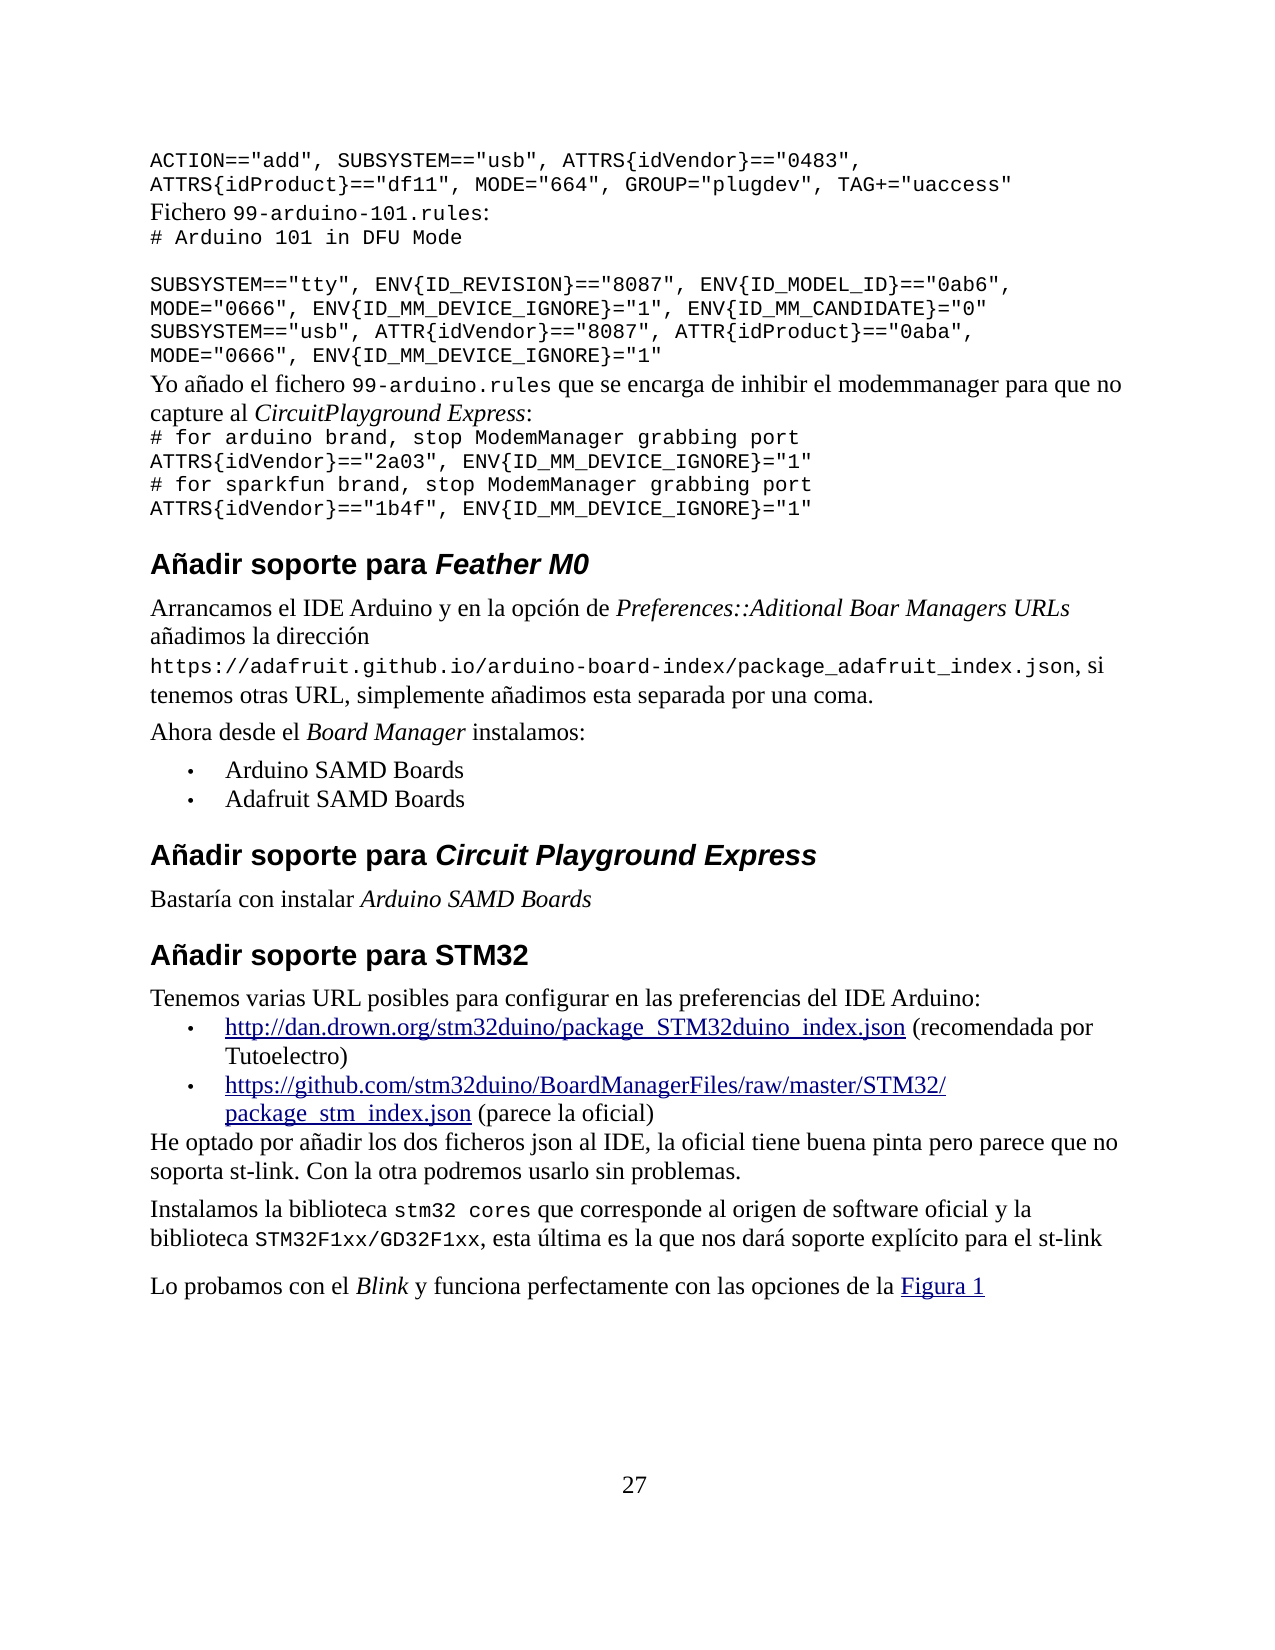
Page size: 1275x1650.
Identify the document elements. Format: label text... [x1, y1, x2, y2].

text ATTRS{idVendor}=="2a03", ENV{ID_MM_DEVICE_IGNORE}="1" [150, 451, 1125, 474]
text ACTION=="add", SUBSYSTEM=="usb", ATTRS{idVendor}=="0483", ATTRS{idProduct}=="df11", MODE="664", GROUP="plugdev", TAG+="uaccess" [150, 150, 1125, 197]
text Tenemos varias URL posibles para configurar en las preferencias del IDE Arduino: [150, 983, 1125, 1012]
text Fichero 99-arduino-101.rules: [150, 197, 1125, 227]
text Arrancamos el IDE Arduino y en la opción de Preferences::Aditional Boar Managers URLs añadimos la dirección https://adafruit.github.io/arduino-board-index/package_adafruit_index.json, si tenemos otras URL, simplemente añadimos esta separada por una coma. [150, 593, 1125, 708]
text Yo añado el fichero 99-arduino.rules que se encarga de inhibir el modemmanager para que no capture al CircuitPlayground Express: [150, 369, 1125, 427]
text # Arduino 101 in DFU Mode [150, 227, 1125, 251]
list Arduino SAMD Boards [187, 755, 1125, 784]
subtitle Añadir soporte para Feather M0 [150, 547, 1125, 580]
text Instalamos la biblioteca stm32 cores que corresponde al origen de software oficial y la biblioteca STM32F1xx/GD32F1xx, esta última es la que nos dará soporte explícito para el st-link [150, 1194, 1125, 1253]
text He optado por añadir los dos ficheros json al IDE, la oficial tiene buena pinta pero parece que no soporta st-link. Con la otra podremos usarlo sin problemas. [150, 1127, 1125, 1185]
text # for sparkfun brand, stop ModemManager grabbing port [150, 474, 1125, 498]
subtitle Añadir soporte para STM32 [150, 937, 1125, 971]
text Bastaría con instalar Arduino SAMD Boards [150, 884, 1125, 912]
text SUBSYSTEM=="tty", ENV{ID_REVISION}=="8087", ENV{ID_MODEL_ID}=="0ab6", MODE="0666", ENV{ID_MM_DEVICE_IGNORE}="1", ENV{ID_MM_CANDIDATE}="0" [150, 274, 1125, 321]
subtitle Añadir soporte para Circuit Playground Express [150, 838, 1125, 871]
text # for arduino brand, stop ModemManager grabbing port [150, 427, 1125, 451]
list Adafruit SAMD Boards [187, 784, 1125, 813]
text Lo probamos con el Blink y funciona perfectamente con las opciones de la Figura 1 [150, 1271, 1125, 1299]
text Ahora desde el Board Manager instalamos: [150, 717, 1125, 746]
text ATTRS{idVendor}=="1b4f", ENV{ID_MM_DEVICE_IGNORE}="1" [150, 498, 1125, 522]
text SUBSYSTEM=="usb", ATTR{idVendor}=="8087", ATTR{idProduct}=="0aba", MODE="0666", ENV{ID_MM_DEVICE_IGNORE}="1" [150, 321, 1125, 369]
list https://github.com/stm32duino/BoardManagerFiles/raw/master/STM32/package_stm_index.json (parece la oficial) [187, 1070, 1125, 1127]
list http://dan.drown.org/stm32duino/package_STM32duino_index.json (recomendada por Tutoelectro) [187, 1012, 1125, 1070]
